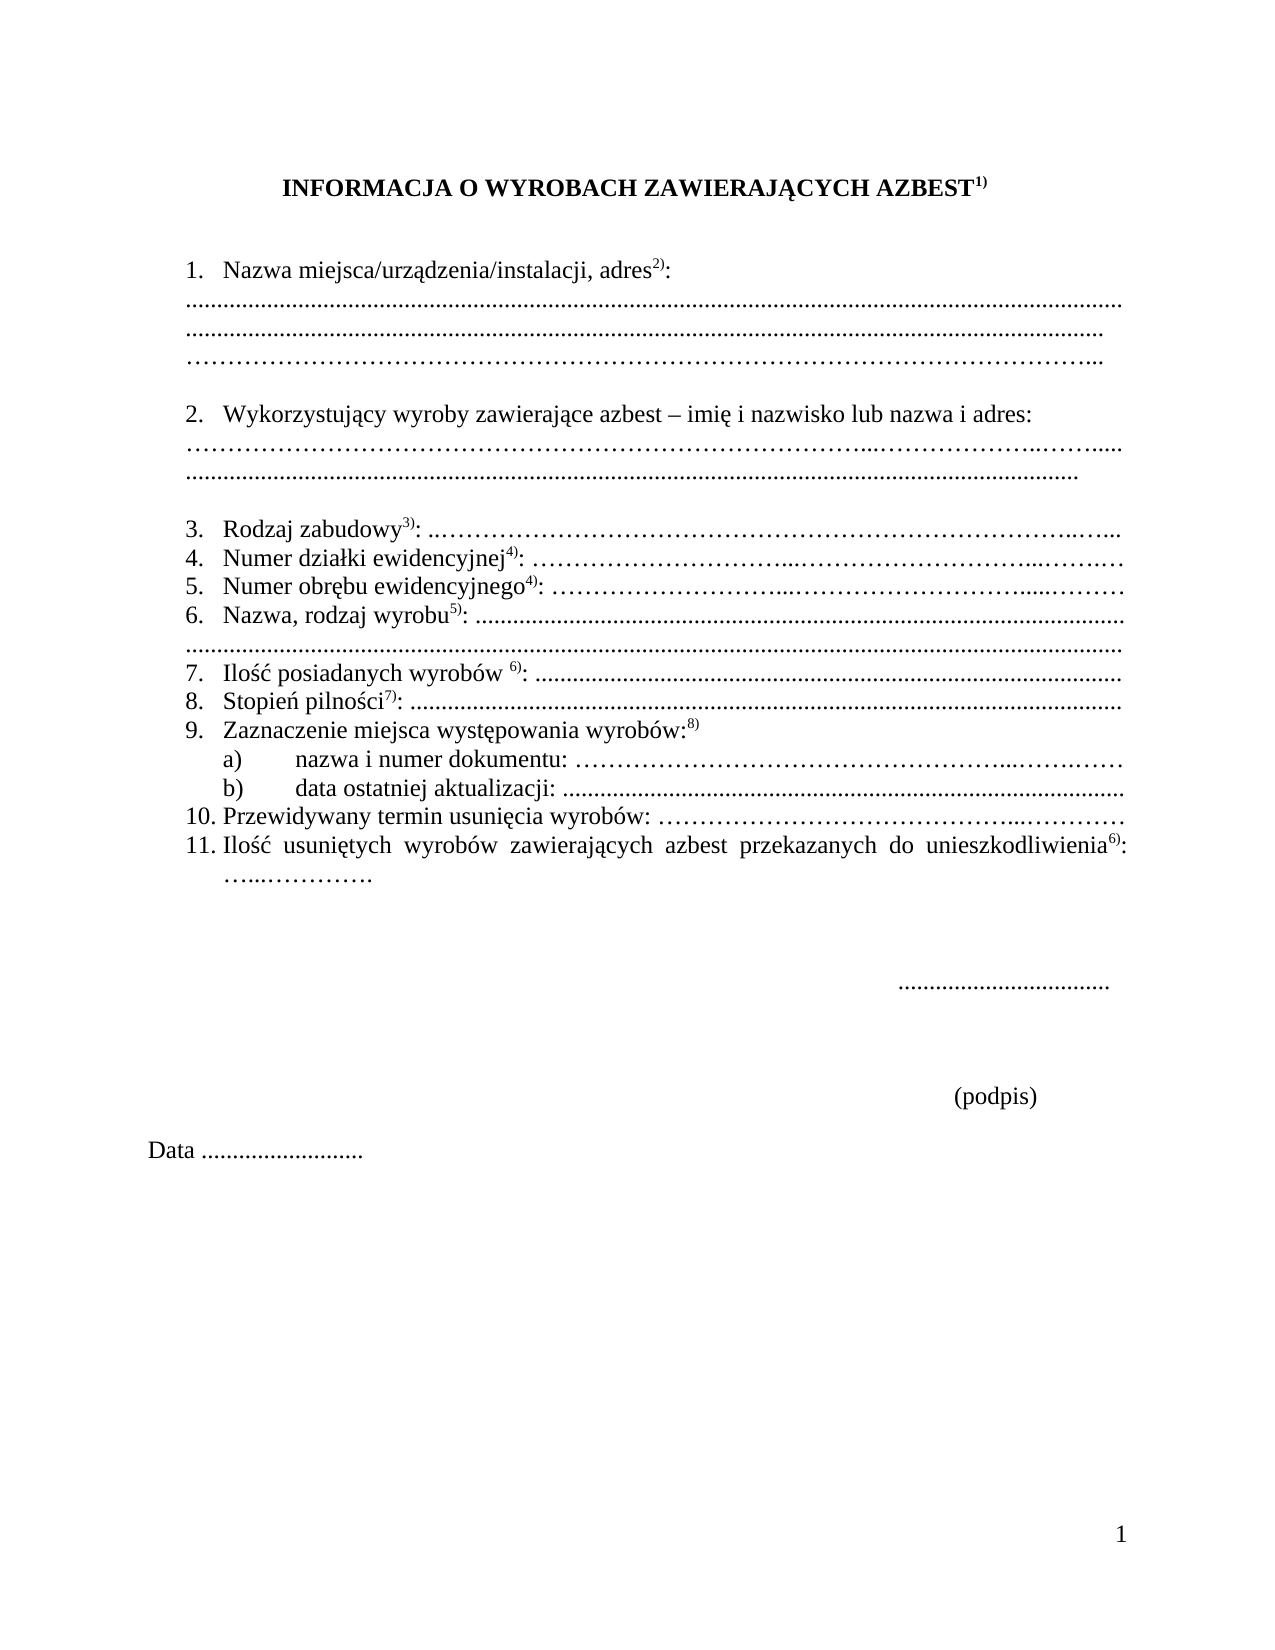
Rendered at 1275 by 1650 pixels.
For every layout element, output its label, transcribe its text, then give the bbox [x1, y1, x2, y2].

list Numer działki ewidencyjnej4): …………………………...………………………...…….… [185, 543, 1127, 571]
text INFORMACJA O WYROBACH ZAWIERAJĄCYCH AZBEST1) [148, 173, 1127, 230]
list Numer obrębu ewidencyjnego4): ………………………...……………………….....……… [185, 571, 1127, 600]
text ...................................................................................................................................................... [185, 284, 1127, 313]
list Ilość usuniętych wyrobów zawierających azbest przekazanych do unieszkodliwienia6): …...…………. [185, 830, 1127, 888]
list Rodzaj zabudowy3): ..…………………………………………………………………..…... [185, 514, 1127, 543]
list Przewidywany termin usunięcia wyrobów: ……………………………………...………… [185, 801, 1127, 830]
text ...................................................................................................................................................………………………………………………………………………………………………... [185, 313, 1127, 370]
list Ilość posiadanych wyrobów 6): .............................................................................................. [185, 658, 1127, 686]
list data ostatniej aktualizacji: .......................................................................................... [223, 773, 1127, 801]
text ...................................................................................................................................................... [185, 629, 1127, 658]
list Stopień pilności7): .................................................................................................................. [185, 686, 1127, 715]
text ………………………………………………………………………...………………..……..... [185, 428, 1127, 456]
list Zaznaczenie miejsca występowania wyrobów:8) [185, 715, 1127, 744]
list Nazwa miejsca/urządzenia/instalacji, adres2): [185, 255, 1127, 284]
text (podpis) [148, 1081, 1127, 1110]
text ............................................................................................................................................... [185, 456, 1127, 485]
text .................................. [148, 966, 1127, 995]
list Wykorzystujący wyroby zawierające azbest – imię i nazwisko lub nazwa i adres: [185, 399, 1127, 428]
text Data .......................... [148, 1135, 1127, 1164]
list nazwa i numer dokumentu: ……………………………………………...…….…… [223, 744, 1127, 773]
list Nazwa, rodzaj wyrobu5): ........................................................................................................ [185, 600, 1127, 629]
